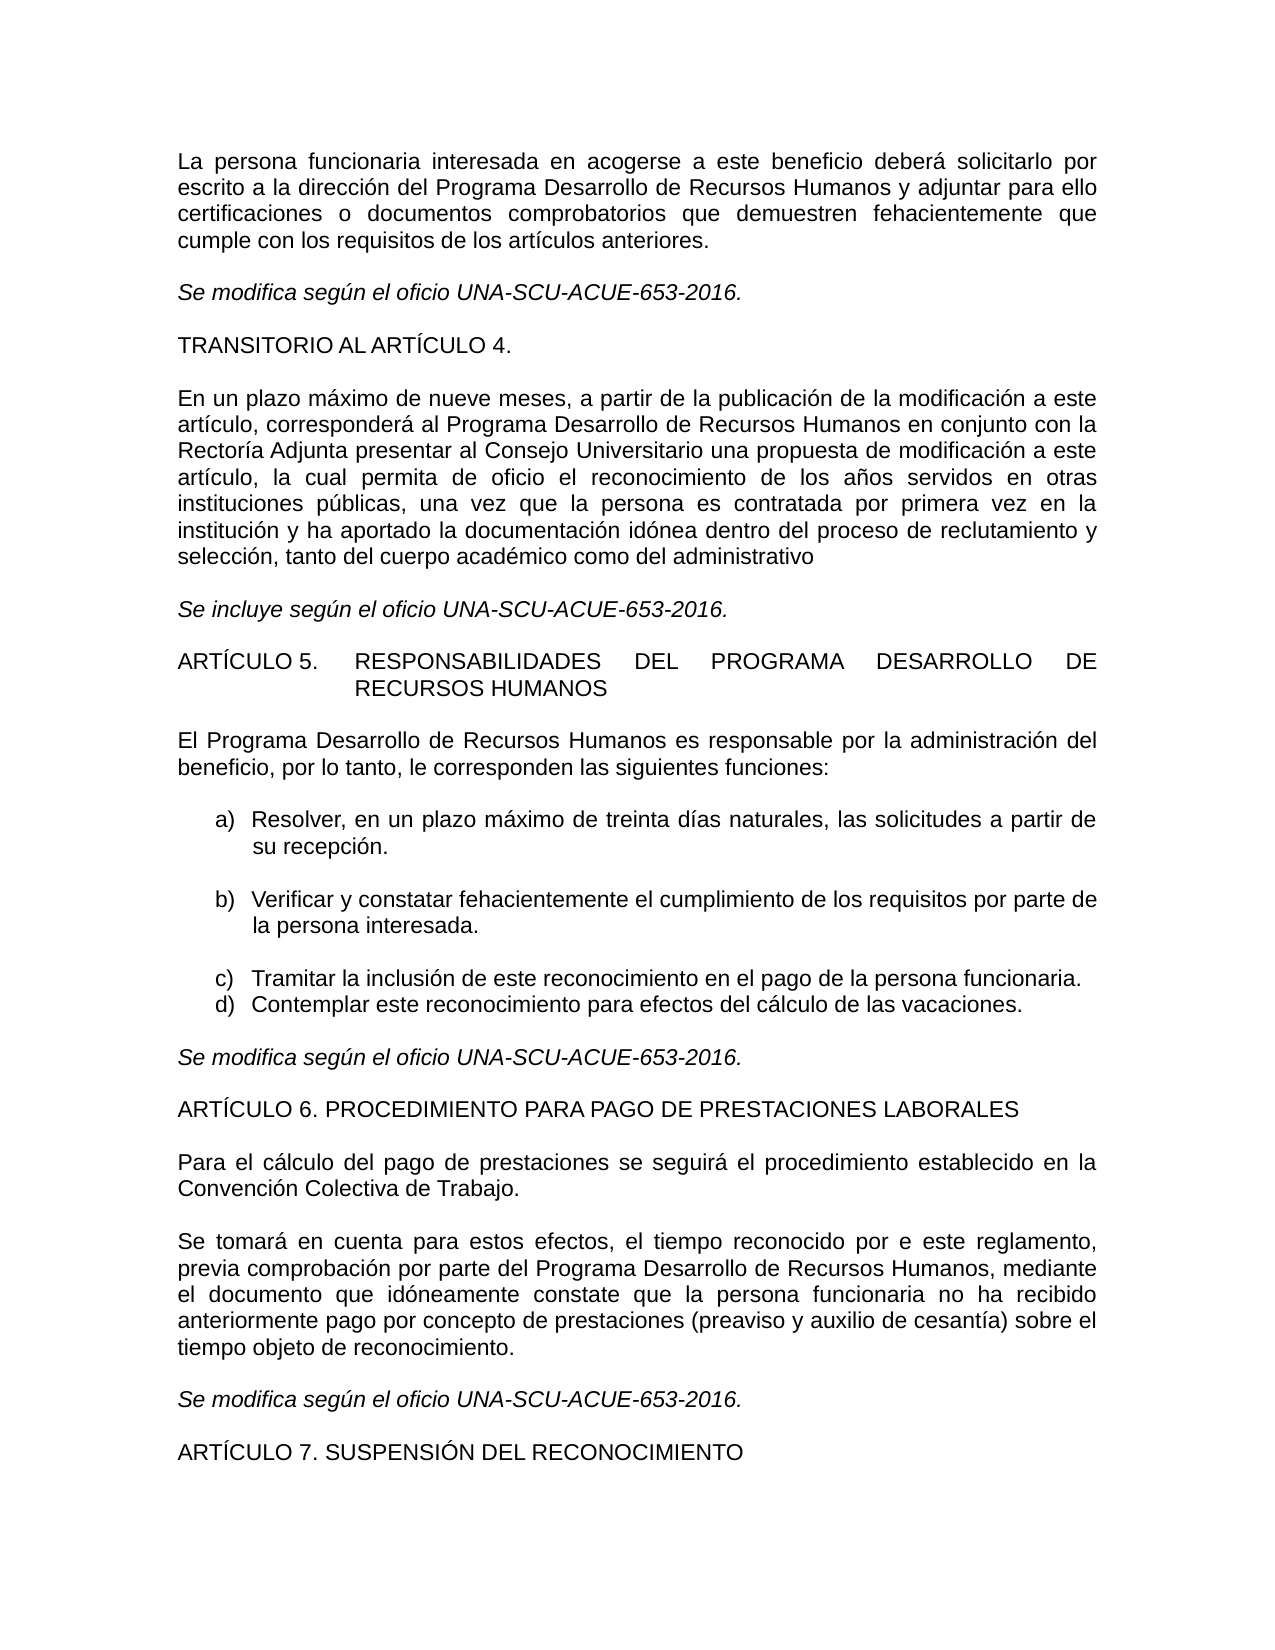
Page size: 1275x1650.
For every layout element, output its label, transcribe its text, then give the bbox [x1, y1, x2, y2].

text TRANSITORIO AL ARTÍCULO 4. [177, 332, 1098, 358]
text ARTÍCULO 6. PROCEDIMIENTO PARA PAGO DE PRESTACIONES LABORALES [177, 1096, 1098, 1123]
text En un plazo máximo de nueve meses, a partir de la publicación de la modificación a este artículo, corresponderá al Programa Desarrollo de Recursos Humanos en conjunto con la Rectoría Adjunta presentar al Consejo Universitario una propuesta de modificación a este artículo, la cual permita de oficio el reconocimiento de los años servidos en otras instituciones públicas, una vez que la persona es contratada por primera vez en la institución y ha aportado la documentación idónea dentro del proceso de reclutamiento y selección, tanto del cuerpo académico como del administrativo [177, 385, 1098, 569]
text Se modifica según el oficio UNA-SCU-ACUE-653-2016. [177, 279, 1098, 306]
text El Programa Desarrollo de Recursos Humanos es responsable por la administración del beneficio, por lo tanto, le corresponden las siguientes funciones: [177, 727, 1098, 780]
text Se incluye según el oficio UNA-SCU-ACUE-653-2016. [177, 596, 1098, 622]
text Se modifica según el oficio UNA-SCU-ACUE-653-2016. [177, 1386, 1098, 1413]
text Para el cálculo del pago de prestaciones se seguirá el procedimiento establecido en la Convención Colectiva de Trabajo. [177, 1149, 1098, 1202]
text La persona funcionaria interesada en acogerse a este beneficio deberá solicitarlo por escrito a la dirección del Programa Desarrollo de Recursos Humanos y adjuntar para ello certificaciones o documentos comprobatorios que demuestren fehacientemente que cumple con los requisitos de los artículos anteriores. [177, 148, 1098, 253]
list Tramitar la inclusión de este reconocimiento en el pago de la persona funcionaria. [215, 964, 1098, 991]
text Se tomará en cuenta para estos efectos, el tiempo reconocido por e este reglamento, previa comprobación por parte del Programa Desarrollo de Recursos Humanos, mediante el documento que idóneamente constate que la persona funcionaria no ha recibido anteriormente pago por concepto de prestaciones (preaviso y auxilio de cesantía) sobre el tiempo objeto de reconocimiento. [177, 1228, 1098, 1360]
list Contemplar este reconocimiento para efectos del cálculo de las vacaciones. [215, 991, 1098, 1017]
list Verificar y constatar fehacientemente el cumplimiento de los requisitos por parte de la persona interesada. [215, 886, 1098, 938]
text ARTÍCULO 7. SUSPENSIÓN DEL RECONOCIMIENTO [177, 1439, 1098, 1465]
text ARTÍCULO 5. RESPONSABILIDADES DEL PROGRAMA DESARROLLO DE RECURSOS HUMANOS [177, 648, 1098, 701]
text Se modifica según el oficio UNA-SCU-ACUE-653-2016. [177, 1044, 1098, 1070]
list Resolver, en un plazo máximo de treinta días naturales, las solicitudes a partir de su recepción. [215, 806, 1098, 859]
